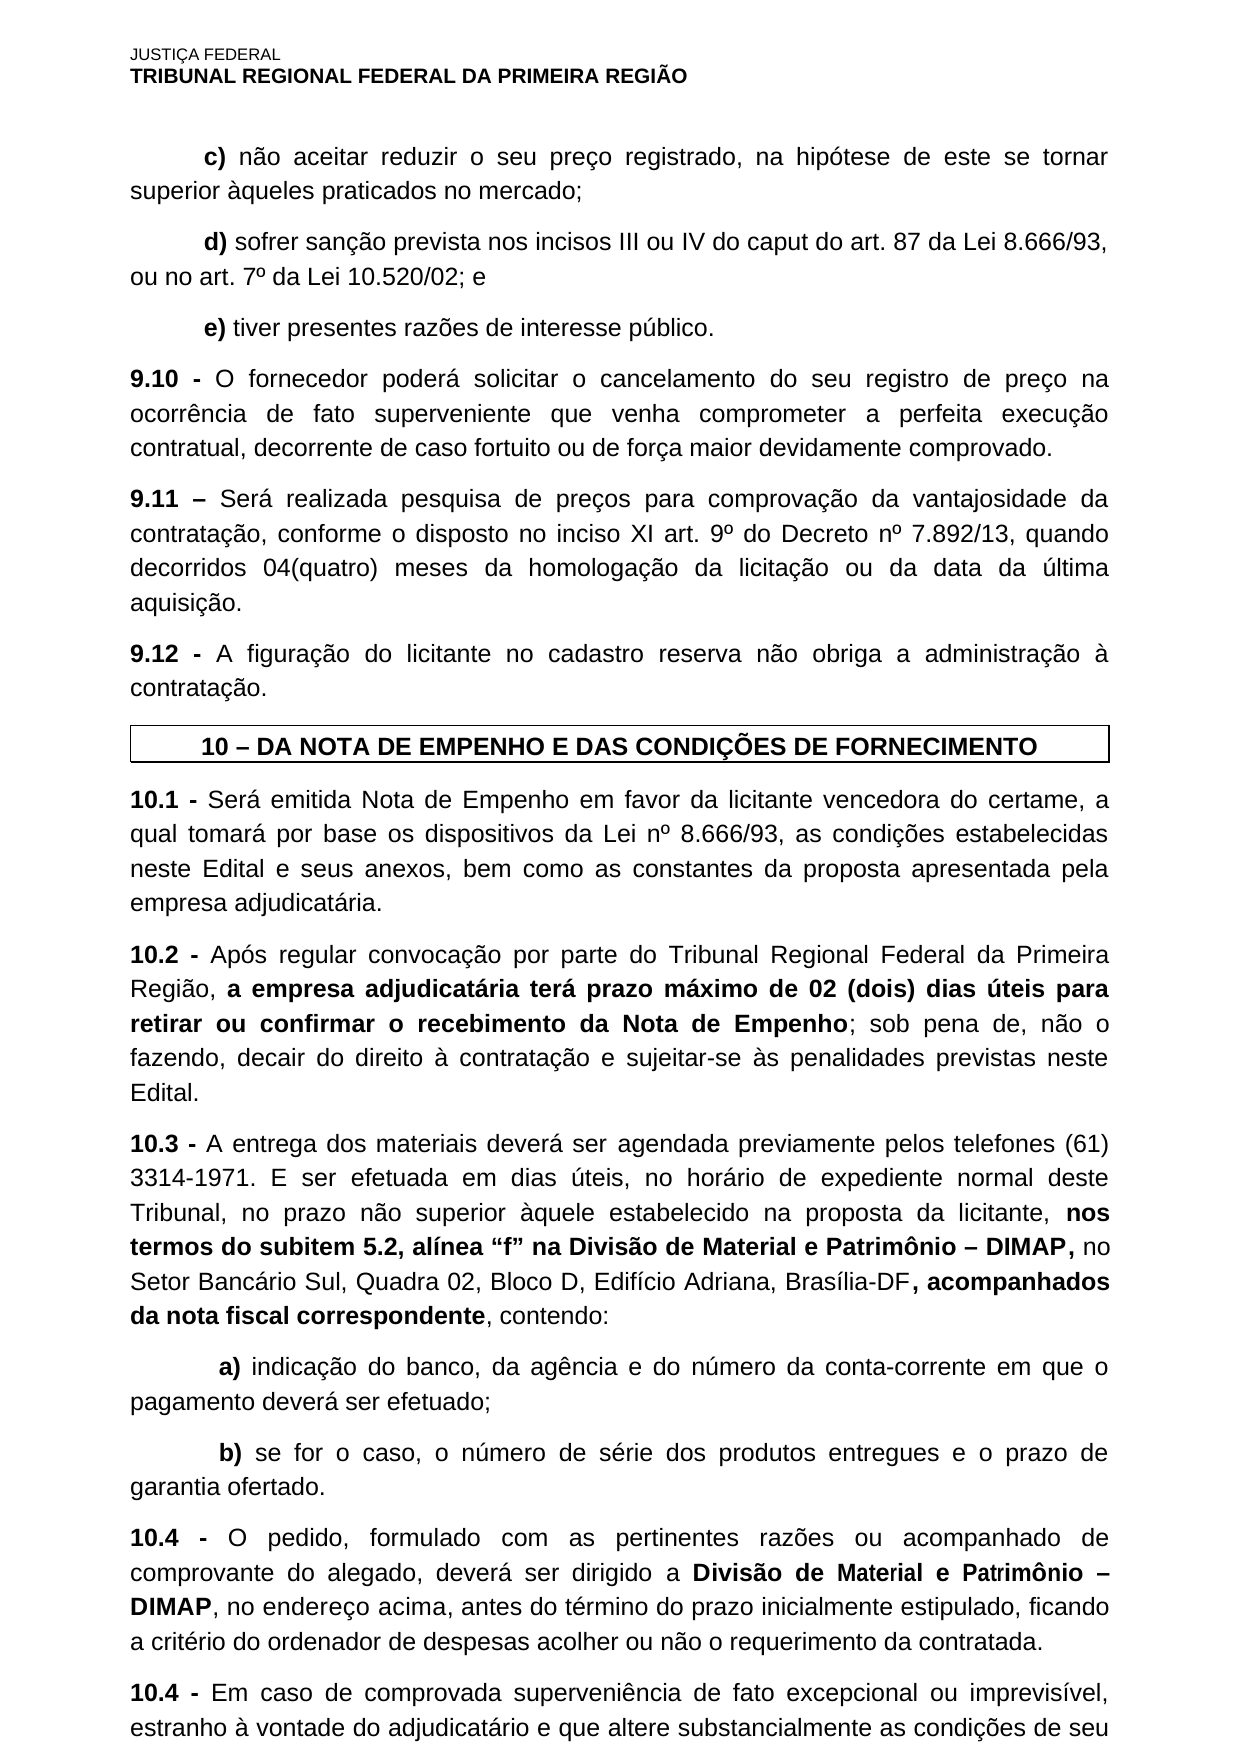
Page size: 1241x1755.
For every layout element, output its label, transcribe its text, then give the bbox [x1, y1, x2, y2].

text a) indicação do banco, da agência e do número da conta-corrente em que o pagamento deverá ser efetuado; [130, 1352, 1110, 1415]
text 10.3 - A entrega dos materiais deverá ser agendada previamente pelos telefones (61) 3314-1971. E ser efetuada em dias úteis, no horário de expediente normal deste Tribunal, no prazo não superior àquele estabelecido na proposta da licitante, nos termos do subitem 5.2, alínea “f” na Divisão de Material e Patrimônio – DIMAP, no Setor Bancário Sul, Quadra 02, Bloco D, Edifício Adriana, Brasília-DF, acompanhados da nota fiscal correspondente, contendo: [130, 1129, 1110, 1330]
text d) sofrer sanção prevista nos incisos III ou IV do caput do art. 87 da Lei 8.666/93, ou no art. 7º da Lei 10.520/02; e [130, 227, 1110, 291]
text c) não aceitar reduzir o seu preço registrado, na hipótese de este se tornar superior àqueles praticados no mercado; [130, 142, 1110, 205]
text 10.2 - Após regular convocação por parte do Tribunal Regional Federal da Primeira Região, a empresa adjudicatária terá prazo máximo de 02 (dois) dias úteis para retirar ou confirmar o recebimento da Nota de Empenho; sob pena de, não o fazendo, decair do direito à contratação e sujeitar-se às penalidades previstas neste Edital. [130, 939, 1110, 1106]
text 10.4 - O pedido, formulado com as pertinentes razões ou acompanhado de comprovante do alegado, deverá ser dirigido a Divisão de Material e Patrimônio – DIMAP, no endereço acima, antes do término do prazo inicialmente estipulado, ficando a critério do ordenador de despesas acolher ou não o requerimento da contratada. [130, 1523, 1110, 1656]
text b) se for o caso, o número de série dos produtos entregues e o prazo de garantia ofertado. [130, 1438, 1110, 1501]
text 9.10 - O fornecedor poderá solicitar o cancelamento do seu registro de preço na ocorrência de fato superveniente que venha comprometer a perfeita execução contratual, decorrente de caso fortuito ou de força maior devidamente comprovado. [130, 364, 1110, 462]
text 9.12 - A figuração do licitante no cadastro reserva não obriga a administração à contratação. [130, 639, 1110, 702]
text e) tiver presentes razões de interesse público. [130, 313, 1110, 342]
text 10.4 - Em caso de comprovada superveniência de fato excepcional ou imprevisível, estranho à vontade do adjudicatário e que altere substancialmente as condições de seu [130, 1678, 1110, 1741]
text 9.11 – Será realizada pesquisa de preços para comprovação da vantajosidade da contratação, conforme o disposto no inciso XI art. 9º do Decreto nº 7.892/13, quando decorridos 04(quatro) meses da homologação da licitação ou da data da última aquisição. [130, 484, 1110, 616]
text 10.1 - Será emitida Nota de Empenho em favor da licitante vencedora do certame, a qual tomará por base os dispositivos da Lei nº 8.666/93, as condições estabelecidas neste Edital e seus anexos, bem como as constantes da proposta apresentada pela empresa adjudicatária. [130, 785, 1110, 917]
text 10 – DA NOTA DE EMPENHO E DAS CONDIÇÕES DE FORNECIMENTO [131, 726, 1108, 761]
